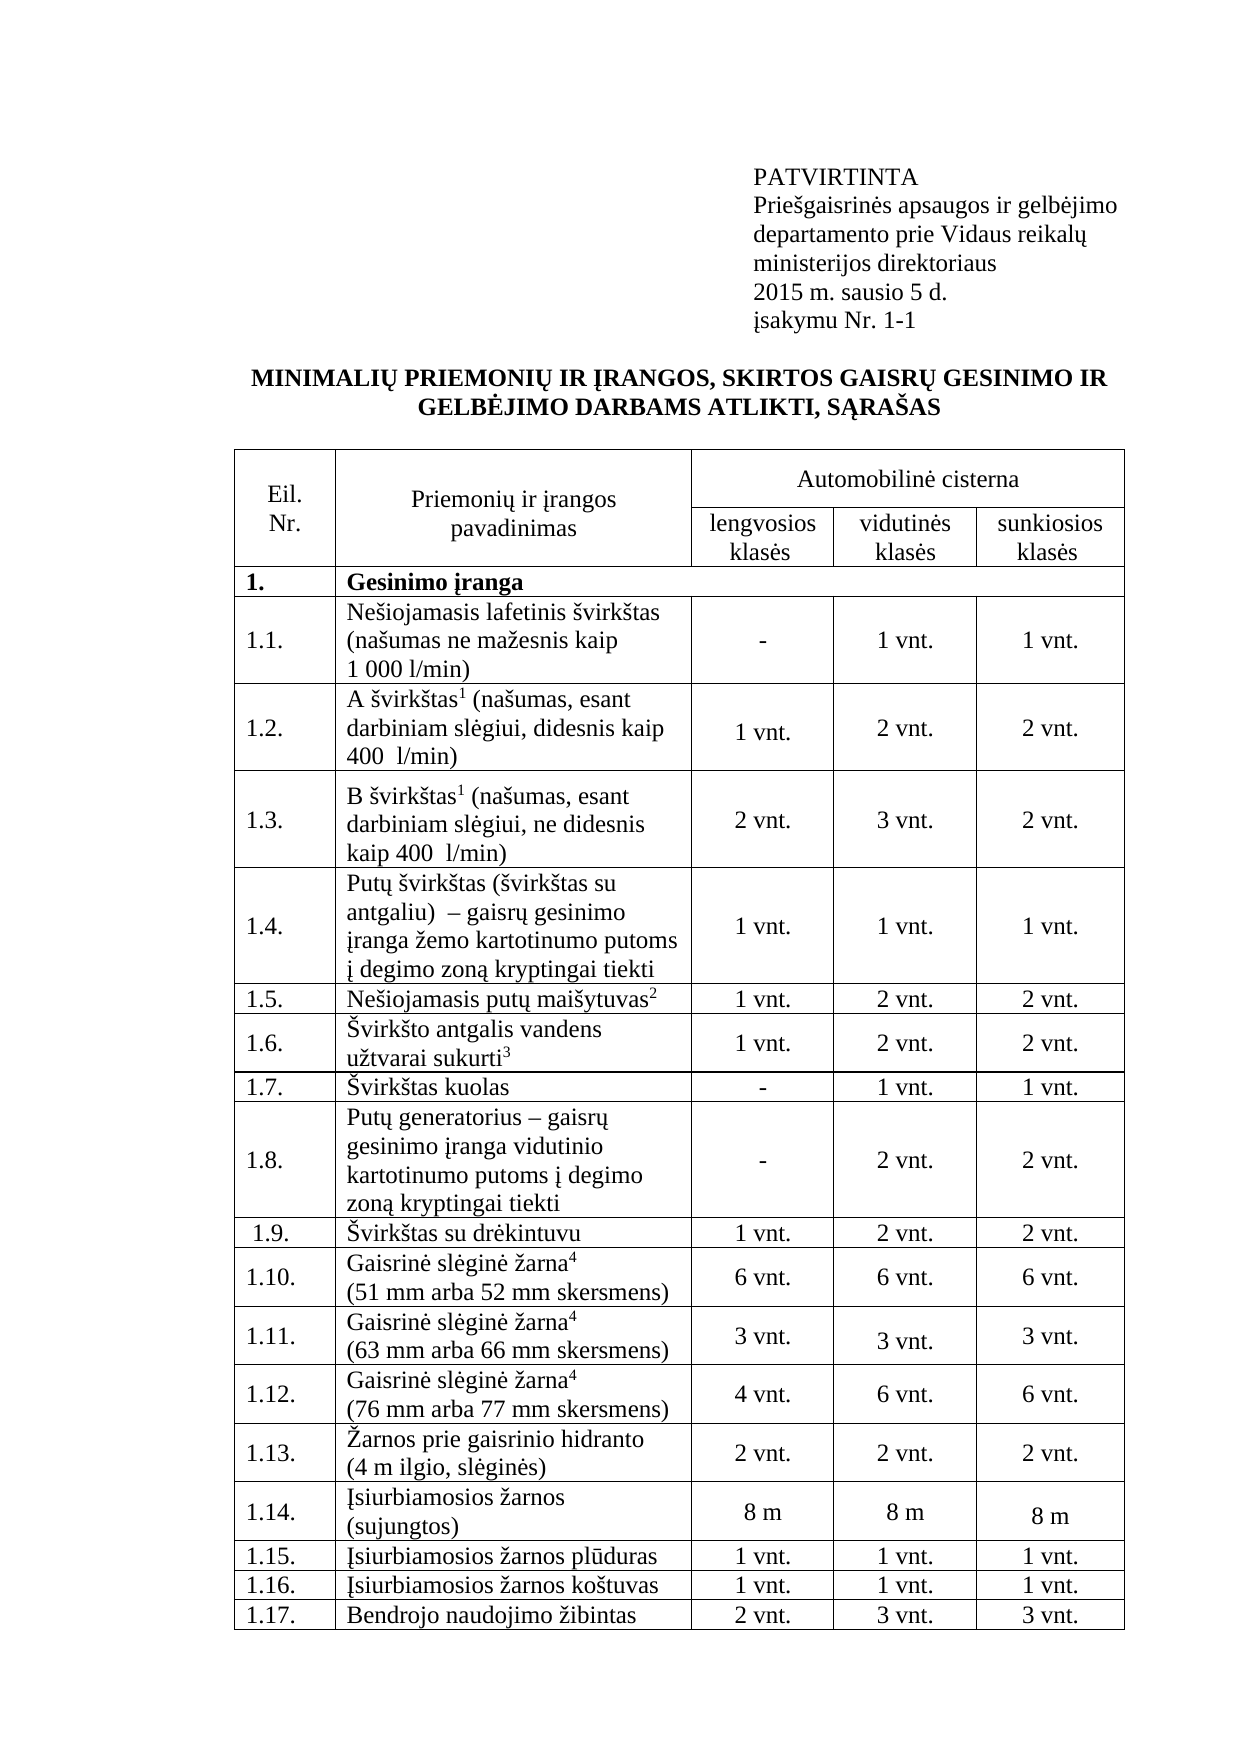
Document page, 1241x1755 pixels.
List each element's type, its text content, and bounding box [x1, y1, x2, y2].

table_cell 1.8. [235, 1102, 335, 1217]
table_cell Bendrojo naudojimo žibintas [336, 1600, 691, 1629]
table_cell 1 vnt. [692, 1571, 833, 1599]
table_cell 1.7. [235, 1073, 335, 1101]
table_cell 2 vnt. [834, 684, 976, 770]
table_cell 1 vnt. [834, 1541, 976, 1569]
table_cell 1.9. [235, 1218, 335, 1247]
table_cell - [692, 597, 833, 683]
text departamento prie Vidaus reikalų [177, 219, 1181, 248]
table_cell 1.11. [235, 1307, 335, 1364]
table_cell 1.6. [235, 1014, 335, 1071]
table_cell 1.15. [235, 1541, 335, 1569]
table_cell 3 vnt. [692, 1307, 833, 1364]
table_cell 2 vnt. [977, 1102, 1124, 1217]
text Priešgaisrinės apsaugos ir gelbėjimo [177, 190, 1181, 219]
table_cell 1.10. [235, 1248, 335, 1306]
table_cell lengvosios klasės [692, 508, 833, 566]
table_cell 2 vnt. [977, 1218, 1124, 1247]
table_cell 8 m [834, 1482, 976, 1540]
table_cell Švirkšto antgalis vandens užtvarai sukurti3 [336, 1014, 691, 1071]
table_cell 1.1. [235, 597, 335, 683]
table_cell Nešiojamasis putų maišytuvas2 [336, 984, 691, 1013]
table_cell 2 vnt. [977, 984, 1124, 1013]
table_header Automobilinė cisterna [692, 450, 1124, 507]
table_cell - [692, 1102, 833, 1217]
table_cell 4 vnt. [692, 1365, 833, 1423]
table_cell 3 vnt. [977, 1600, 1124, 1629]
table_cell 2 vnt. [977, 771, 1124, 867]
table_cell Nešiojamasis lafetinis švirkštas (našumas ne mažesnis kaip 1 000 l/min) [336, 597, 691, 683]
table_cell 2 vnt. [977, 1424, 1124, 1481]
table_cell 1 vnt. [834, 597, 976, 683]
table_cell Gesinimo įranga [336, 567, 1124, 596]
table_cell 2 vnt. [834, 1102, 976, 1217]
table_cell 1 vnt. [977, 1571, 1124, 1599]
table_cell Gaisrinė slėginė žarna4 (51 mm arba 52 mm skersmens) [336, 1248, 691, 1306]
text MINIMALIŲ PRIEMONIŲ IR ĮRANGOS, SKIRTOS GAISRŲ GESINIMO IR GELBĖJIMO DARBAMS ATLIKTI, SĄRAŠAS [177, 363, 1181, 420]
table_cell 8 m [692, 1482, 833, 1540]
table_cell 3 vnt. [834, 1307, 976, 1364]
table_cell 1 vnt. [977, 597, 1124, 683]
table_cell Putų švirkštas (švirkštas su antgaliu) – gaisrų gesinimo įranga žemo kartotinumo putoms į degimo zoną kryptingai tiekti [336, 868, 691, 983]
text ministerijos direktoriaus [177, 248, 1181, 277]
table_cell vidutinės klasės [834, 508, 976, 566]
table_cell 2 vnt. [834, 984, 976, 1013]
table_cell 1.3. [235, 771, 335, 867]
table_cell 1 vnt. [692, 684, 833, 770]
table_cell Žarnos prie gaisrinio hidranto (4 m ilgio, slėginės) [336, 1424, 691, 1481]
table_cell 8 m [977, 1482, 1124, 1540]
table_cell 1 vnt. [692, 868, 833, 983]
table_cell 6 vnt. [834, 1248, 976, 1306]
text PATVIRTINTA [177, 162, 1181, 190]
table_cell Įsiurbiamosios žarnos koštuvas [336, 1571, 691, 1599]
table_cell 1 vnt. [834, 868, 976, 983]
table_cell 2 vnt. [834, 1014, 976, 1071]
table_cell 1 vnt. [834, 1571, 976, 1599]
table_cell - [692, 1073, 833, 1101]
table_cell 1 vnt. [834, 1073, 976, 1101]
table_cell Putų generatorius – gaisrų gesinimo įranga vidutinio kartotinumo putoms į degimo zoną kryptingai tiekti [336, 1102, 691, 1217]
table_cell Gaisrinė slėginė žarna4 (76 mm arba 77 mm skersmens) [336, 1365, 691, 1423]
table_cell 1.4. [235, 868, 335, 983]
table_cell 1 vnt. [977, 1073, 1124, 1101]
table_cell 1 vnt. [692, 1218, 833, 1247]
table_cell 1 vnt. [692, 1014, 833, 1071]
table_cell 1 vnt. [692, 984, 833, 1013]
table_cell A švirkštas1 (našumas, esant darbiniam slėgiui, didesnis kaip 400 l/min) [336, 684, 691, 770]
table_cell 2 vnt. [692, 1600, 833, 1629]
table_cell Įsiurbiamosios žarnos plūduras [336, 1541, 691, 1569]
table_cell 2 vnt. [692, 1424, 833, 1481]
table_cell 2 vnt. [977, 684, 1124, 770]
table_cell 1.2. [235, 684, 335, 770]
table_header Eil. Nr. [235, 450, 335, 566]
table_cell Gaisrinė slėginė žarna4 (63 mm arba 66 mm skersmens) [336, 1307, 691, 1364]
table_header Priemonių ir įrangos pavadinimas [336, 450, 691, 566]
table_cell 1.5. [235, 984, 335, 1013]
table_cell Švirkštas kuolas [336, 1073, 691, 1101]
table_cell 1.13. [235, 1424, 335, 1481]
text įsakymu Nr. 1-1 [177, 305, 1181, 334]
table_cell 3 vnt. [834, 1600, 976, 1629]
table_cell 1.14. [235, 1482, 335, 1540]
table_cell 1.17. [235, 1600, 335, 1629]
table_cell Įsiurbiamosios žarnos (sujungtos) [336, 1482, 691, 1540]
table_cell 6 vnt. [692, 1248, 833, 1306]
table_cell 6 vnt. [977, 1365, 1124, 1423]
table_cell sunkiosios klasės [977, 508, 1124, 566]
table_cell Švirkštas su drėkintuvu [336, 1218, 691, 1247]
text 2015 m. sausio 5 d. [177, 277, 1181, 305]
table_cell 6 vnt. [977, 1248, 1124, 1306]
table_cell 1. [235, 567, 335, 596]
table_cell 3 vnt. [977, 1307, 1124, 1364]
table_cell 1.12. [235, 1365, 335, 1423]
table_cell 6 vnt. [834, 1365, 976, 1423]
table_cell B švirkštas1 (našumas, esant darbiniam slėgiui, ne didesnis kaip 400 l/min) [336, 771, 691, 867]
table_cell 1 vnt. [692, 1541, 833, 1569]
table_cell 2 vnt. [977, 1014, 1124, 1071]
table_cell 1 vnt. [977, 868, 1124, 983]
table_cell 2 vnt. [834, 1218, 976, 1247]
table_cell 3 vnt. [834, 771, 976, 867]
table_cell 1.16. [235, 1571, 335, 1599]
table_cell 2 vnt. [834, 1424, 976, 1481]
table_cell 1 vnt. [977, 1541, 1124, 1569]
table_cell 2 vnt. [692, 771, 833, 867]
